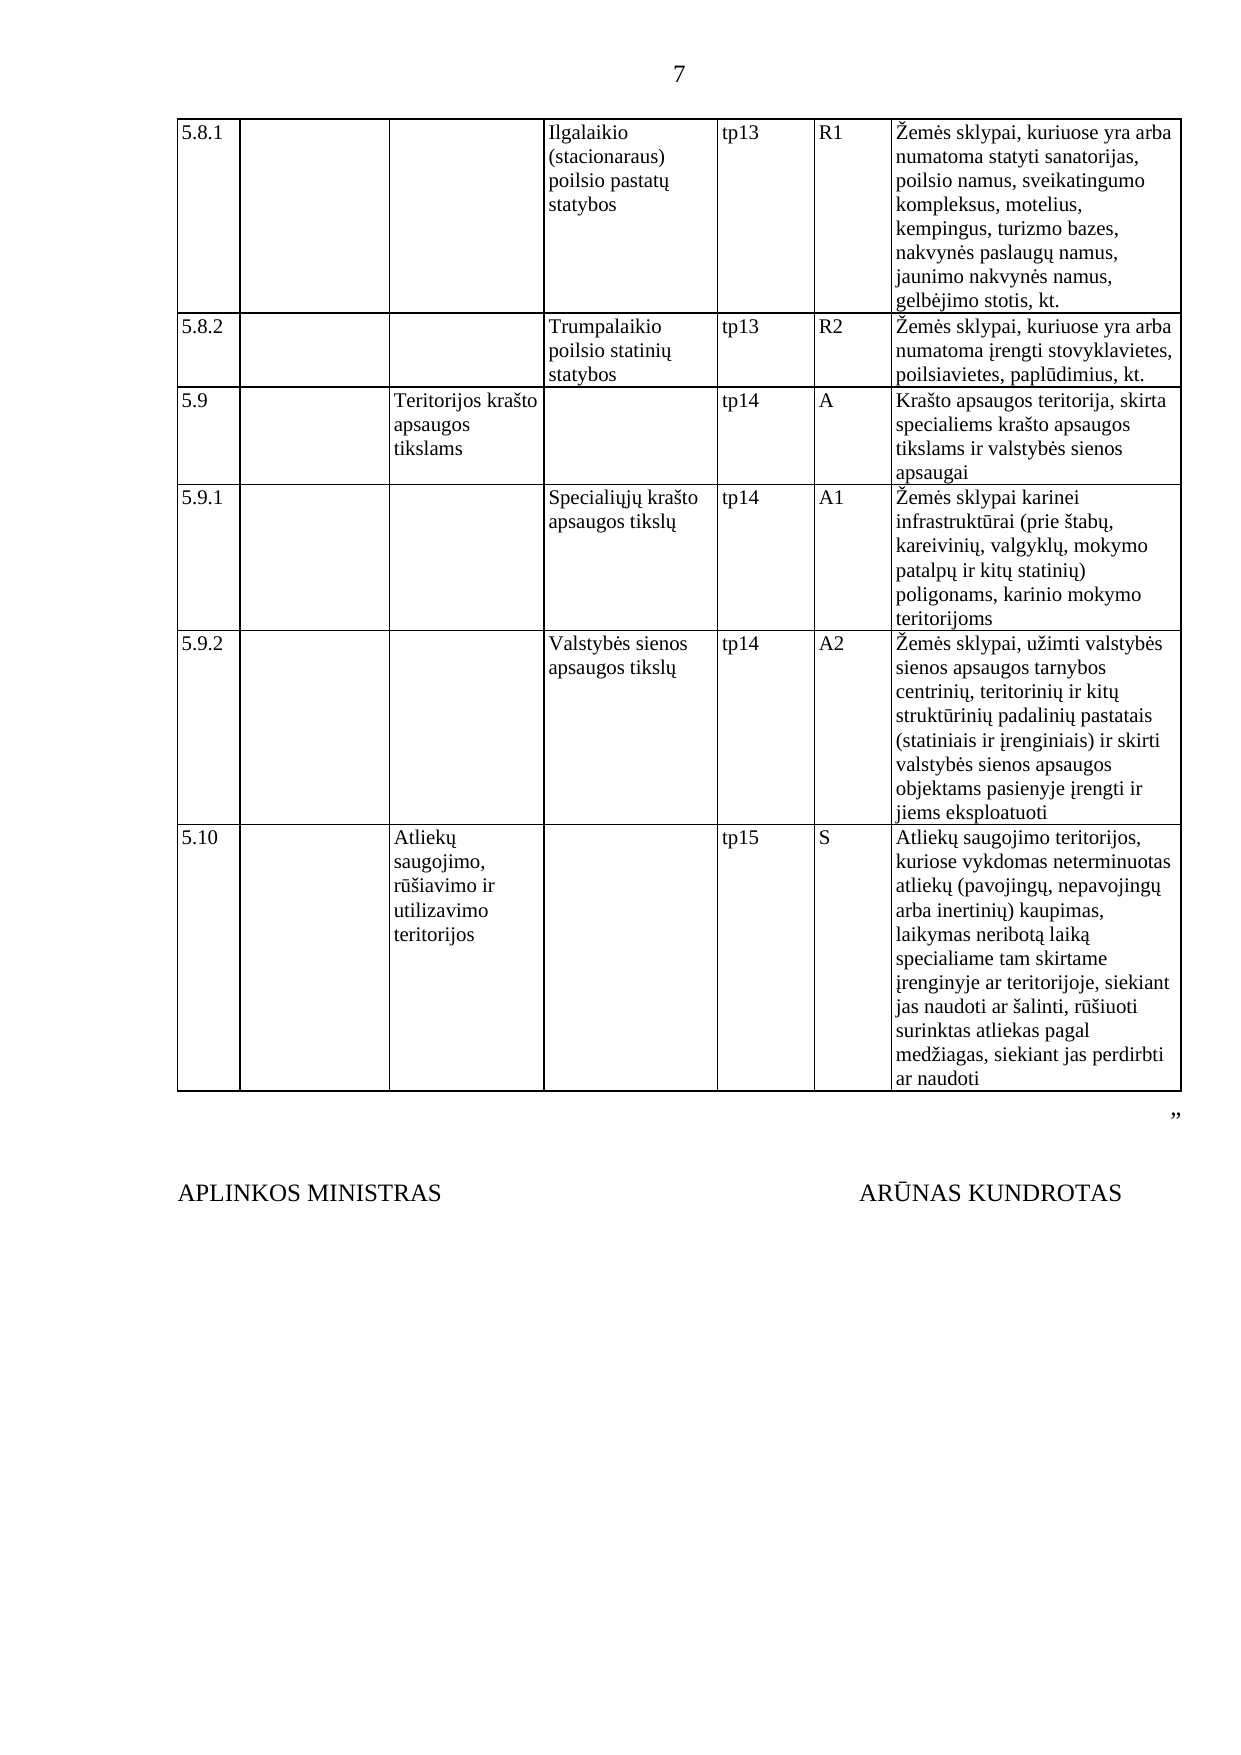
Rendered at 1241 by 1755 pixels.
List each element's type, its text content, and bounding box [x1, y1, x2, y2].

table_cell 5.9.2 [178, 631, 239, 824]
table_cell [545, 825, 717, 1090]
table_cell Atliekų saugojimo, rūšiavimo ir utilizavimo teritorijos [390, 825, 543, 1090]
table_cell 5.8.2 [178, 314, 239, 386]
table_cell 5.10 [178, 825, 239, 1090]
table_cell tp13 [718, 314, 814, 386]
table_cell tp14 [718, 388, 814, 484]
table_cell 5.8.1 [178, 120, 239, 312]
table_cell [390, 314, 543, 386]
table_cell tp14 [718, 485, 814, 630]
table_cell [545, 388, 717, 484]
table_cell [241, 825, 389, 1090]
table_cell A2 [815, 631, 891, 824]
table_cell A1 [815, 485, 891, 630]
table_cell S [815, 825, 891, 1090]
table_cell Valstybės sienos apsaugos tikslų [545, 631, 717, 824]
table_cell 5.9 [178, 388, 239, 484]
table_cell [241, 120, 389, 312]
table_cell A [815, 388, 891, 484]
table_cell Specialiųjų krašto apsaugos tikslų [545, 485, 717, 630]
table_cell tp14 [718, 631, 814, 824]
text „ [177, 1092, 1181, 1120]
table_cell [390, 631, 543, 824]
table_cell tp15 [718, 825, 814, 1090]
table_cell [241, 388, 389, 484]
table_cell [241, 314, 389, 386]
table_cell 5.9.1 [178, 485, 239, 630]
text APLINKOS MINISTRAS ARŪNAS KUNDROTAS [177, 1178, 1181, 1207]
table_cell R2 [815, 314, 891, 386]
table_cell Teritorijos krašto apsaugos tikslams [390, 388, 543, 484]
table_cell [390, 485, 543, 630]
table_cell tp13 [718, 120, 814, 312]
table_cell [241, 631, 389, 824]
table_cell [241, 485, 389, 630]
table_cell Ilgalaikio (stacionaraus) poilsio pastatų statybos [545, 120, 717, 312]
table_cell [390, 120, 543, 312]
table_cell R1 [815, 120, 891, 312]
